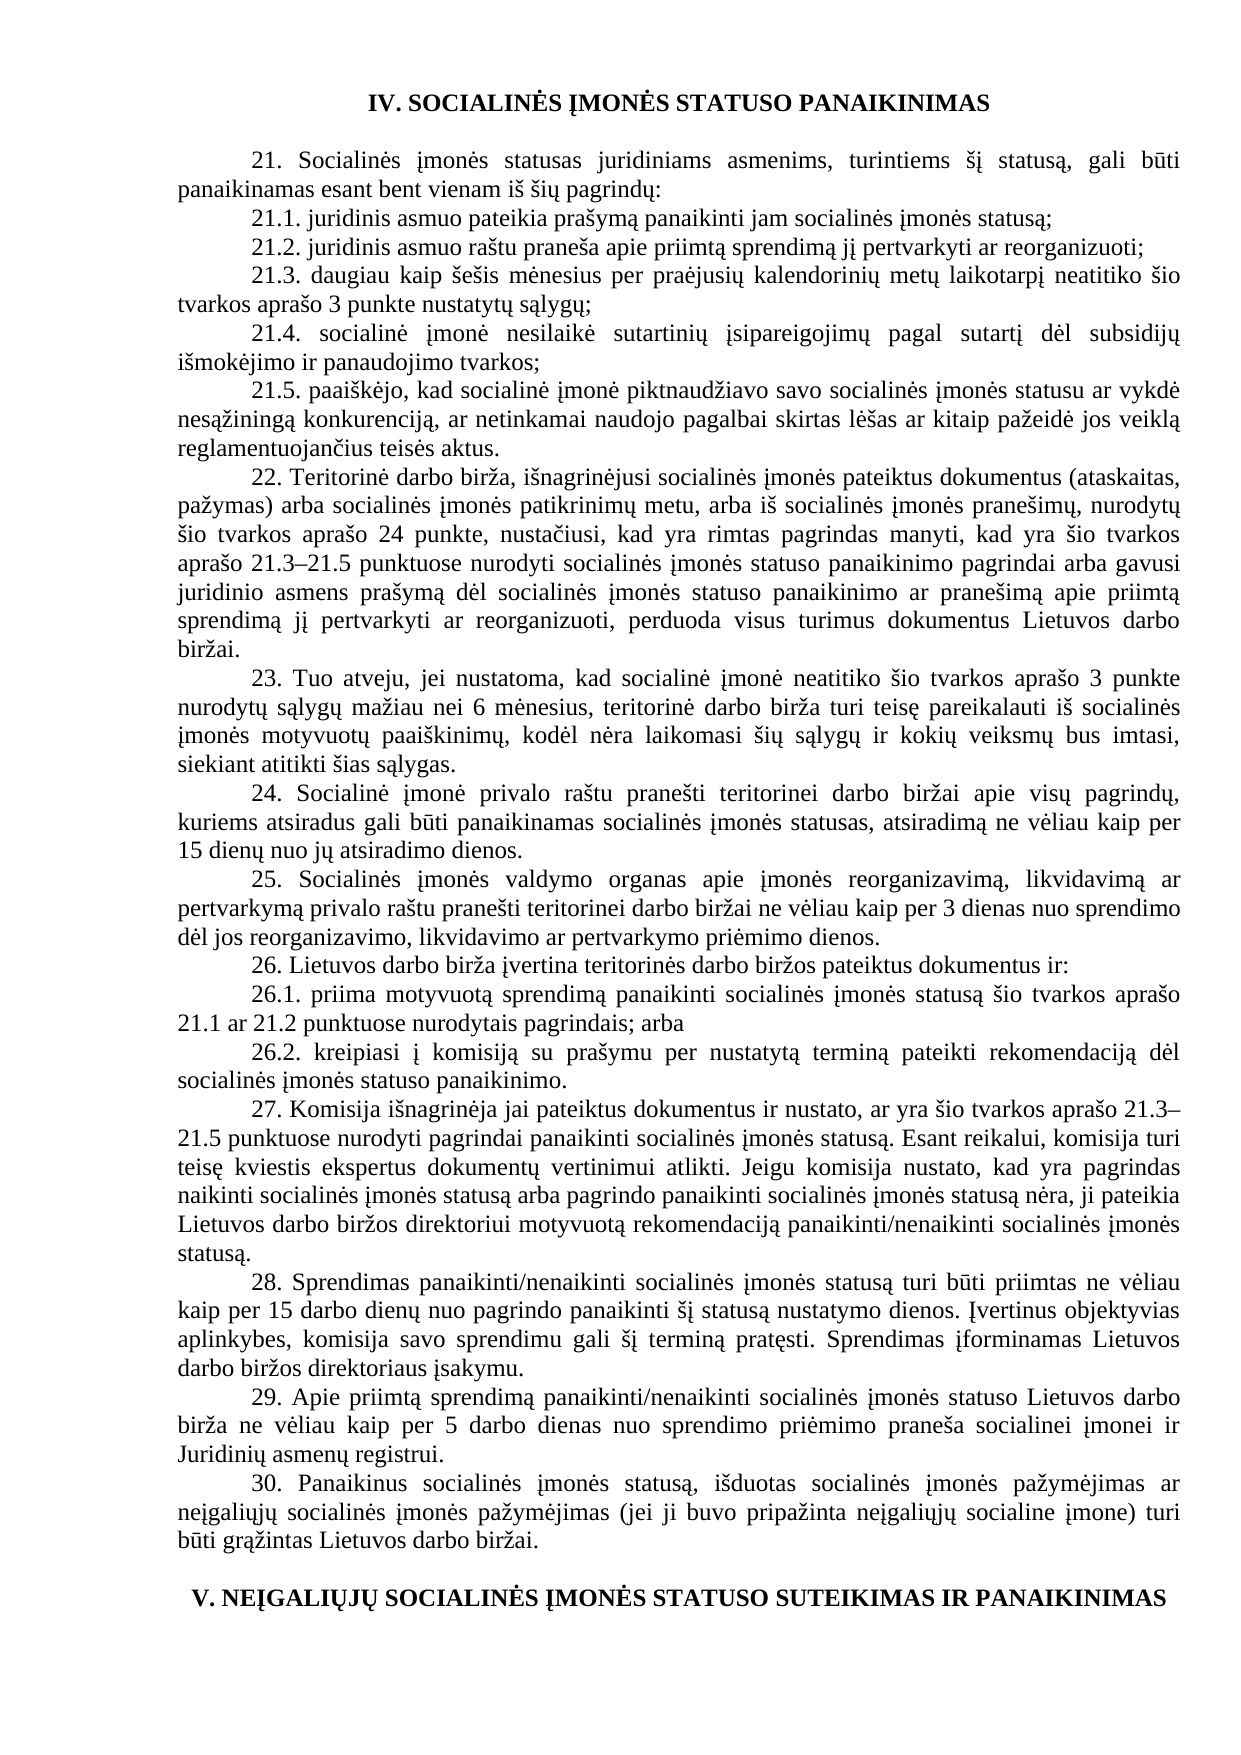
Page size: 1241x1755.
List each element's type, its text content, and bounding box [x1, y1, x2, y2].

text 22. Teritorinė darbo birža, išnagrinėjusi socialinės įmonės pateiktus dokumentus (ataskaitas, pažymas) arba socialinės įmonės patikrinimų metu, arba iš socialinės įmonės pranešimų, nurodytų šio tvarkos aprašo 24 punkte, nustačiusi, kad yra rimtas pagrindas manyti, kad yra šio tvarkos aprašo 21.3–21.5 punktuose nurodyti socialinės įmonės statuso panaikinimo pagrindai arba gavusi juridinio asmens prašymą dėl socialinės įmonės statuso panaikinimo ar pranešimą apie priimtą sprendimą jį pertvarkyti ar reorganizuoti, perduoda visus turimus dokumentus Lietuvos darbo biržai. [177, 462, 1181, 663]
text 28. Sprendimas panaikinti/nenaikinti socialinės įmonės statusą turi būti priimtas ne vėliau kaip per 15 darbo dienų nuo pagrindo panaikinti šį statusą nustatymo dienos. Įvertinus objektyvias aplinkybes, komisija savo sprendimu gali šį terminą pratęsti. Sprendimas įforminamas Lietuvos darbo biržos direktoriaus įsakymu. [177, 1267, 1181, 1382]
text 27. Komisija išnagrinėja jai pateiktus dokumentus ir nustato, ar yra šio tvarkos aprašo 21.3–21.5 punktuose nurodyti pagrindai panaikinti socialinės įmonės statusą. Esant reikalui, komisija turi teisę kviestis ekspertus dokumentų vertinimui atlikti. Jeigu komisija nustato, kad yra pagrindas naikinti socialinės įmonės statusą arba pagrindo panaikinti socialinės įmonės statusą nėra, ji pateikia Lietuvos darbo biržos direktoriui motyvuotą rekomendaciją panaikinti/nenaikinti socialinės įmonės statusą. [177, 1094, 1181, 1267]
text 23. Tuo atveju, jei nustatoma, kad socialinė įmonė neatitiko šio tvarkos aprašo 3 punkte nurodytų sąlygų mažiau nei 6 mėnesius, teritorinė darbo birža turi teisę pareikalauti iš socialinės įmonės motyvuotų paaiškinimų, kodėl nėra laikomasi šių sąlygų ir kokių veiksmų bus imtasi, siekiant atitikti šias sąlygas. [177, 663, 1181, 778]
text 26. Lietuvos darbo birža įvertina teritorinės darbo biržos pateiktus dokumentus ir: [177, 950, 1181, 979]
text 21. Socialinės įmonės statusas juridiniams asmenims, turintiems šį statusą, gali būti panaikinamas esant bent vienam iš šių pagrindų: [177, 145, 1181, 203]
text 29. Apie priimtą sprendimą panaikinti/nenaikinti socialinės įmonės statuso Lietuvos darbo birža ne vėliau kaip per 5 darbo dienas nuo sprendimo priėmimo praneša socialinei įmonei ir Juridinių asmenų registrui. [177, 1382, 1181, 1468]
text 21.2. juridinis asmuo raštu praneša apie priimtą sprendimą jį pertvarkyti ar reorganizuoti; [177, 232, 1181, 260]
text 21.5. paaiškėjo, kad socialinė įmonė piktnaudžiavo savo socialinės įmonės statusu ar vykdė nesąžiningą konkurenciją, ar netinkamai naudojo pagalbai skirtas lėšas ar kitaip pažeidė jos veiklą reglamentuojančius teisės aktus. [177, 375, 1181, 462]
text 26.2. kreipiasi į komisiją su prašymu per nustatytą terminą pateikti rekomendaciją dėl socialinės įmonės statuso panaikinimo. [177, 1037, 1181, 1094]
text 24. Socialinė įmonė privalo raštu pranešti teritorinei darbo biržai apie visų pagrindų, kuriems atsiradus gali būti panaikinamas socialinės įmonės statusas, atsiradimą ne vėliau kaip per 15 dienų nuo jų atsiradimo dienos. [177, 778, 1181, 864]
text 21.1. juridinis asmuo pateikia prašymą panaikinti jam socialinės įmonės statusą; [177, 203, 1181, 232]
text 25. Socialinės įmonės valdymo organas apie įmonės reorganizavimą, likvidavimą ar pertvarkymą privalo raštu pranešti teritorinei darbo biržai ne vėliau kaip per 3 dienas nuo sprendimo dėl jos reorganizavimo, likvidavimo ar pertvarkymo priėmimo dienos. [177, 864, 1181, 950]
text 21.3. daugiau kaip šešis mėnesius per praėjusių kalendorinių metų laikotarpį neatitiko šio tvarkos aprašo 3 punkte nustatytų sąlygų; [177, 260, 1181, 318]
text 30. Panaikinus socialinės įmonės statusą, išduotas socialinės įmonės pažymėjimas ar neįgaliųjų socialinės įmonės pažymėjimas (jei ji buvo pripažinta neįgaliųjų socialine įmone) turi būti grąžintas Lietuvos darbo biržai. [177, 1468, 1181, 1554]
text 26.1. priima motyvuotą sprendimą panaikinti socialinės įmonės statusą šio tvarkos aprašo 21.1 ar 21.2 punktuose nurodytais pagrindais; arba [177, 979, 1181, 1037]
text V. NEĮGALIŲJŲ SOCIALINĖS ĮMONĖS STATUSO SUTEIKIMAS IR PANAIKINIMAS [177, 1583, 1181, 1612]
text IV. socialinės įmonės statuso panaikinimas [177, 88, 1181, 117]
text 21.4. socialinė įmonė nesilaikė sutartinių įsipareigojimų pagal sutartį dėl subsidijų išmokėjimo ir panaudojimo tvarkos; [177, 318, 1181, 375]
